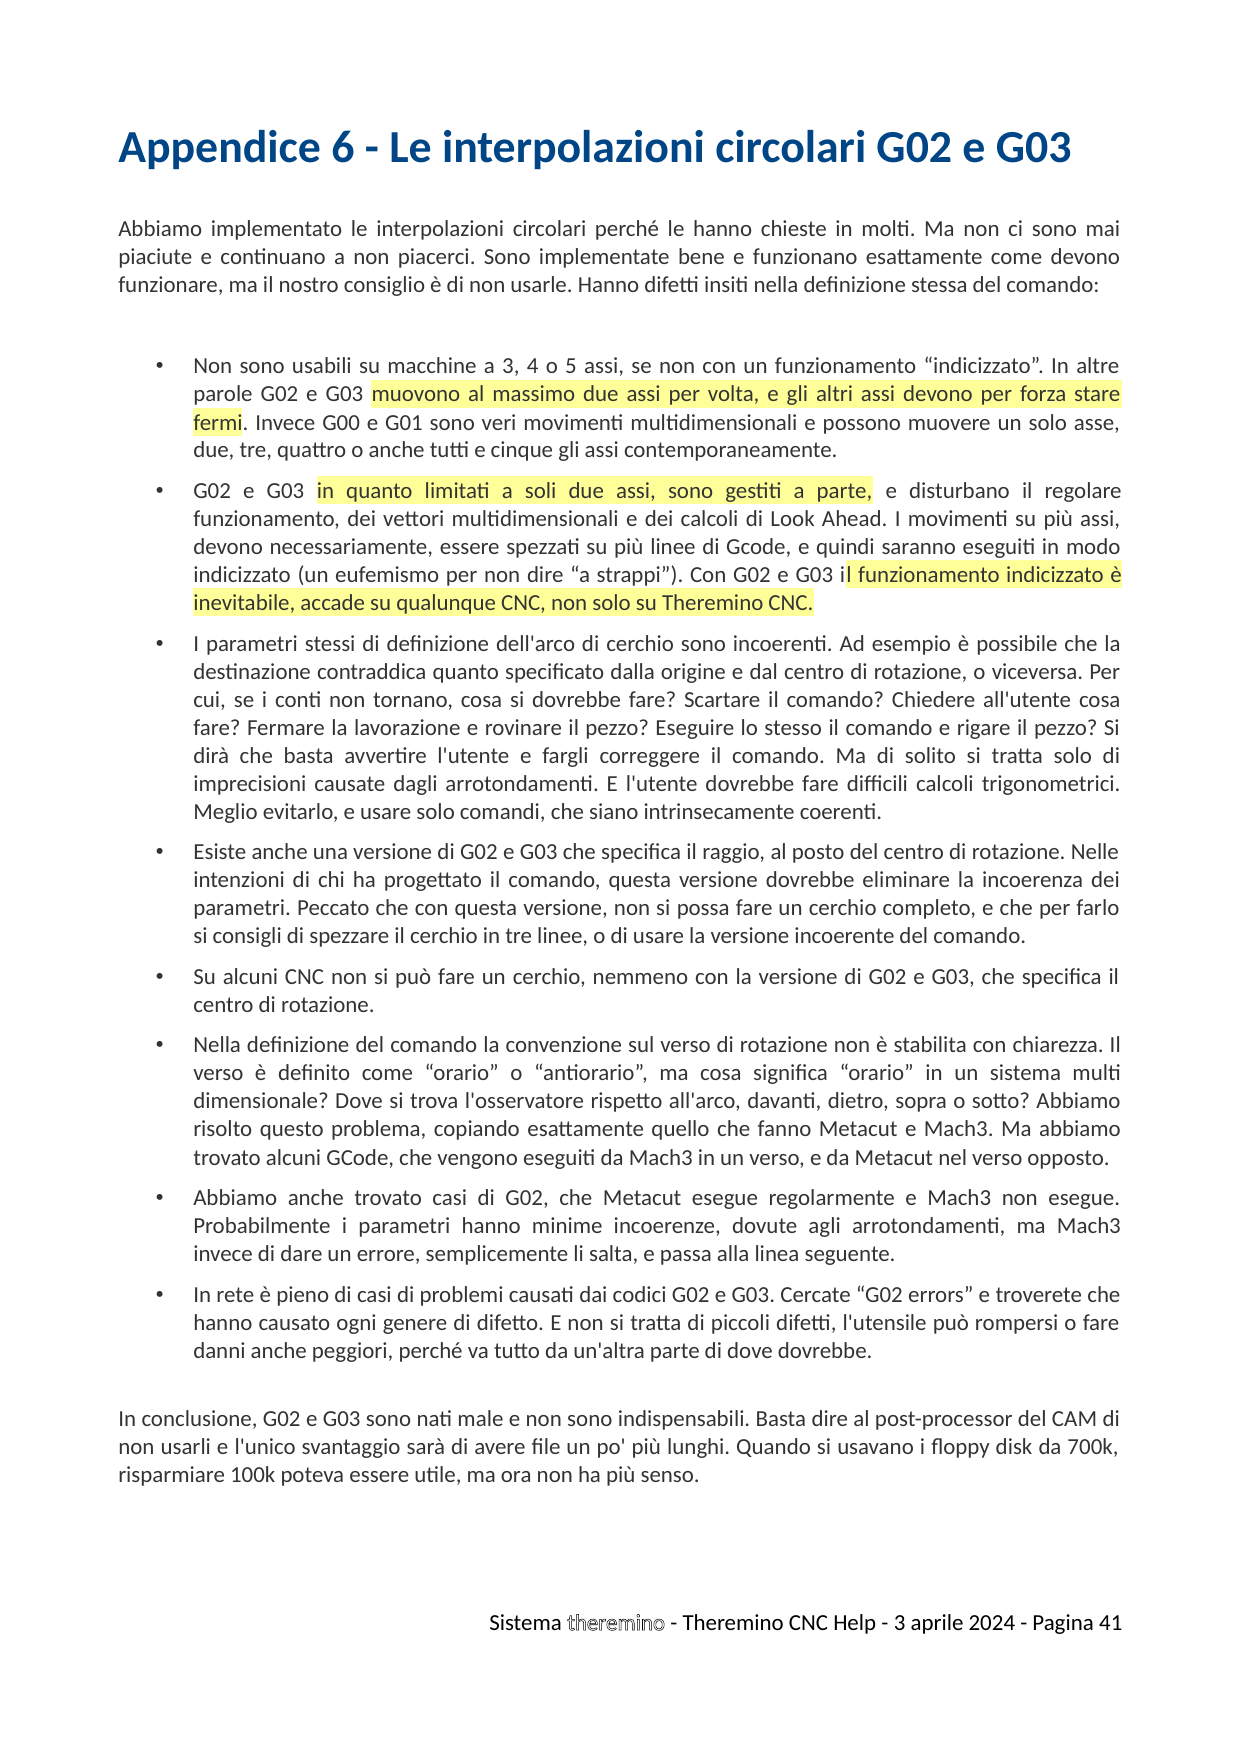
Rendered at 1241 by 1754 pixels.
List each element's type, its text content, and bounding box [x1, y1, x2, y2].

list Nella definizione del comando la convenzione sul verso di rotazione non è stabilita con chiarezza. Il verso è definito come “orario” o “antiorario”, ma cosa significa “orario” in un sistema multi dimensionale? Dove si trova l'osservatore rispetto all'arco, davanti, dietro, sopra o sotto? Abbiamo risolto questo problema, copiando esattamente quello che fanno Metacut e Mach3. Ma abbiamo trovato alcuni GCode, che vengono eseguiti da Mach3 in un verso, e da Metacut nel verso opposto. [156, 1031, 1122, 1171]
list In rete è pieno di casi di problemi causati dai codici G02 e G03. Cercate “G02 errors” e troverete che hanno causato ogni genere di difetto. E non si tratta di piccoli difetti, l'utensile può rompersi o fare danni anche peggiori, perché va tutto da un'altra parte di dove dovrebbe. [156, 1280, 1122, 1392]
text In conclusione, G02 e G03 sono nati male e non sono indispensabili. Basta dire al post-processor del CAM di non usarli e l'unico svantaggio sarà di avere file un po' più lunghi. Quando si usavano i floppy disk da 700k, risparmiare 100k poteva essere utile, ma ora non ha più senso. [118, 1404, 1122, 1488]
list Abbiamo anche trovato casi di G02, che Metacut esegue regolarmente e Mach3 non esegue. Probabilmente i parametri hanno minime incoerenze, dovute agli arrotondamenti, ma Mach3 invece di dare un errore, semplicemente li salta, e passa alla linea seguente. [156, 1183, 1122, 1267]
list Esiste anche una versione di G02 e G03 che specifica il raggio, al posto del centro di rotazione. Nelle intenzioni di chi ha progettato il comando, questa versione dovrebbe eliminare la incoerenza dei parametri. Peccato che con questa versione, non si possa fare un cerchio completo, e che per farlo si consigli di spezzare il cerchio in tre linee, o di usare la versione incoerente del comando. [156, 837, 1122, 949]
list I parametri stessi di definizione dell'arco di cerchio sono incoerenti. Ad esempio è possibile che la destinazione contraddica quanto specificato dalla origine e dal centro di rotazione, o viceversa. Per cui, se i conti non tornano, cosa si dovrebbe fare? Scartare il comando? Chiedere all'utente cosa fare? Fermare la lavorazione e rovinare il pezzo? Eseguire lo stesso il comando e rigare il pezzo? Si dirà che basta avvertire l'utente e fargli correggere il comando. Ma di solito si tratta solo di imprecisioni causate dagli arrotondamenti. E l'utente dovrebbe fare difficili calcoli trigonometrici. Meglio evitarlo, e usare solo comandi, che siano intrinsecamente coerenti. [156, 629, 1122, 825]
list Su alcuni CNC non si può fare un cerchio, nemmeno con la versione di G02 e G03, che specifica il centro di rotazione. [156, 962, 1122, 1018]
text Abbiamo implementato le interpolazioni circolari perché le hanno chieste in molti. Ma non ci sono mai piaciute e continuano a non piacerci. Sono implementate bene e funzionano esattamente come devono funzionare, ma il nostro consiglio è di non usarle. Hanno difetti insiti nella definizione stessa del comando: [118, 186, 1122, 298]
subtitle Appendice 6 - Le interpolazioni circolari G02 e G03 [118, 118, 1122, 174]
list G02 e G03 in quanto limitati a soli due assi, sono gestiti a parte, e disturbano il regolare funzionamento, dei vettori multidimensionali e dei calcoli di Look Ahead. I movimenti su più assi, devono necessariamente, essere spezzati su più linee di Gcode, e quindi saranno eseguiti in modo indicizzato (un eufemismo per non dire “a strappi”). Con G02 e G03 il funzionamento indicizzato è inevitabile, accade su qualunque CNC, non solo su Theremino CNC. [156, 476, 1122, 616]
list Non sono usabili su macchine a 3, 4 o 5 assi, se non con un funzionamento “indicizzato”. In altre parole G02 e G03 muovono al massimo due assi per volta, e gli altri assi devono per forza stare fermi. Invece G00 e G01 sono veri movimenti multidimensionali e possono muovere un solo asse, due, tre, quattro o anche tutti e cinque gli assi contemporaneamente. [156, 352, 1122, 464]
